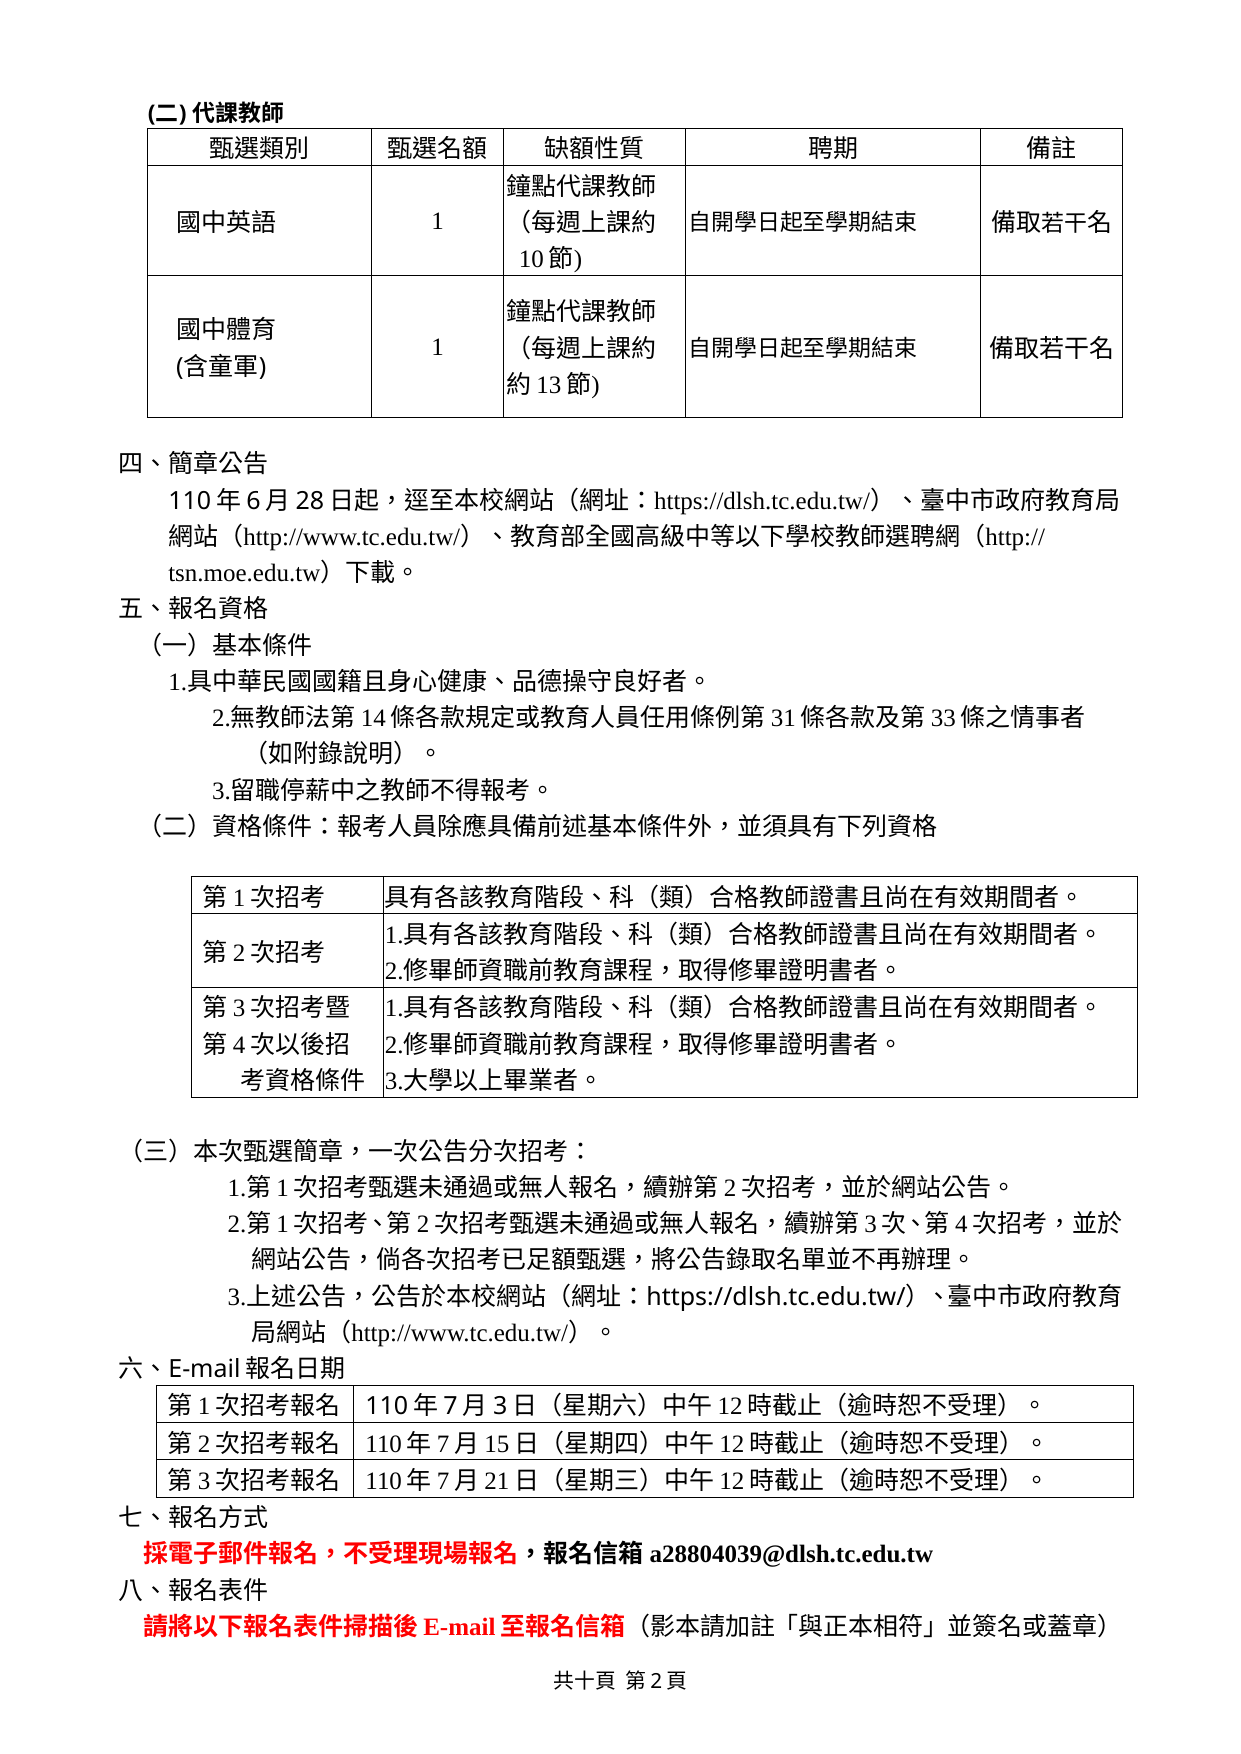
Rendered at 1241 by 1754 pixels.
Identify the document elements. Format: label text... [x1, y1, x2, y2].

table_cell 鐘點代課教師（每週上課約 10節) [504, 166, 685, 275]
table_header 缺額性質 [504, 129, 685, 165]
table_header 110年7月 3日（星期六）中午12時截止（逾時恕不受理）。 [354, 1386, 1133, 1422]
table_header 備註 [981, 129, 1122, 165]
table_cell 第3次招考報名 [157, 1460, 353, 1497]
text 六、E-mail報名日期 [118, 1348, 1122, 1385]
text 3.留職停薪中之教師不得報考。 [206, 770, 1122, 806]
table_cell 110年7月15日（星期四）中午12時截止（逾時恕不受理）。 [354, 1423, 1133, 1459]
table_cell 第2次招考報名 [157, 1423, 353, 1459]
table_cell 第3次招考暨 第4次以後招考資格條件 [192, 988, 383, 1097]
table_header 甄選類別 [148, 129, 371, 165]
text 七、報名方式 [118, 1498, 1122, 1534]
text 1.第1次招考甄選未通過或無人報名，續辦第2次招考，並於網站公告。 [221, 1167, 1122, 1203]
text 2.無教師法第14條各款規定或教育人員任用條例第31條各款及第33條之情事者（如附錄說明）。 [206, 698, 1122, 770]
text 採電子郵件報名，不受理現場報名，報名信箱 a28804039@dlsh.tc.edu.tw [118, 1534, 1122, 1570]
text 四、簡章公告 110年6月28日起，逕至本校網站（網址：https://dlsh.tc.edu.tw/）、臺中市政府教育局網站（http://www.tc.edu.tw/）、教育部全國高級中等以下學校教師選聘網（http://tsn.moe.edu.tw）下載。 [118, 444, 1122, 589]
table_cell 第2次招考 [192, 914, 383, 987]
table_cell 備取若干名 [981, 166, 1122, 275]
text 請將以下報名表件掃描後E-mail至報名信箱（影本請加註「與正本相符」並簽名或蓋章） [118, 1606, 1122, 1643]
table_cell 國中英語 [148, 166, 371, 275]
text 1.具中華民國國籍且身心健康、品德操守良好者。 [118, 661, 1122, 698]
text 五、報名資格 [118, 589, 1122, 625]
table_cell 國中體育 (含童軍) [148, 276, 371, 417]
text (二) 代課教師 [148, 94, 1122, 128]
table_header 甄選名額 [372, 129, 503, 165]
text 3.上述公告，公告於本校網站（網址：https://dlsh.tc.edu.tw/）、臺中市政府教育局網站（http://www.tc.edu.tw/）。 [221, 1276, 1122, 1348]
table_cell 備取若干名 [981, 276, 1122, 417]
text （二）資格條件：報考人員除應具備前述基本條件外，並須具有下列資格 [118, 806, 1122, 843]
table_cell 1 [372, 276, 503, 417]
table_cell 110年7月21日（星期三）中午12時截止（逾時恕不受理）。 [354, 1460, 1133, 1497]
table_header 具有各該教育階段、科（類）合格教師證書且尚在有效期間者。 [384, 877, 1137, 913]
text 八、報名表件 [118, 1570, 1122, 1606]
table_cell 自開學日起至學期結束 [686, 276, 980, 417]
table_cell 1 [372, 166, 503, 275]
table_cell 自開學日起至學期結束 [686, 166, 980, 275]
table_cell 1.具有各該教育階段、科（類）合格教師證書且尚在有效期間者。 2.修畢師資職前教育課程，取得修畢證明書者。 3.大學以上畢業者。 [384, 988, 1137, 1097]
table_header 第1次招考 [192, 877, 383, 913]
text （一）基本條件 [118, 625, 1122, 661]
table_header 聘期 [686, 129, 980, 165]
table_cell 1.具有各該教育階段、科（類）合格教師證書且尚在有效期間者。 2.修畢師資職前教育課程，取得修畢證明書者。 [384, 914, 1137, 987]
table_cell 鐘點代課教師（每週上課約 約13節) [504, 276, 685, 417]
text （三）本次甄選簡章，一次公告分次招考： [118, 1131, 1122, 1167]
table_header 第1次招考報名 [157, 1386, 353, 1422]
text 2.第1次招考、第2次招考甄選未通過或無人報名，續辦第3次、第4次招考，並於網站公告，倘各次招考已足額甄選，將公告錄取名單並不再辦理。 [221, 1203, 1122, 1276]
